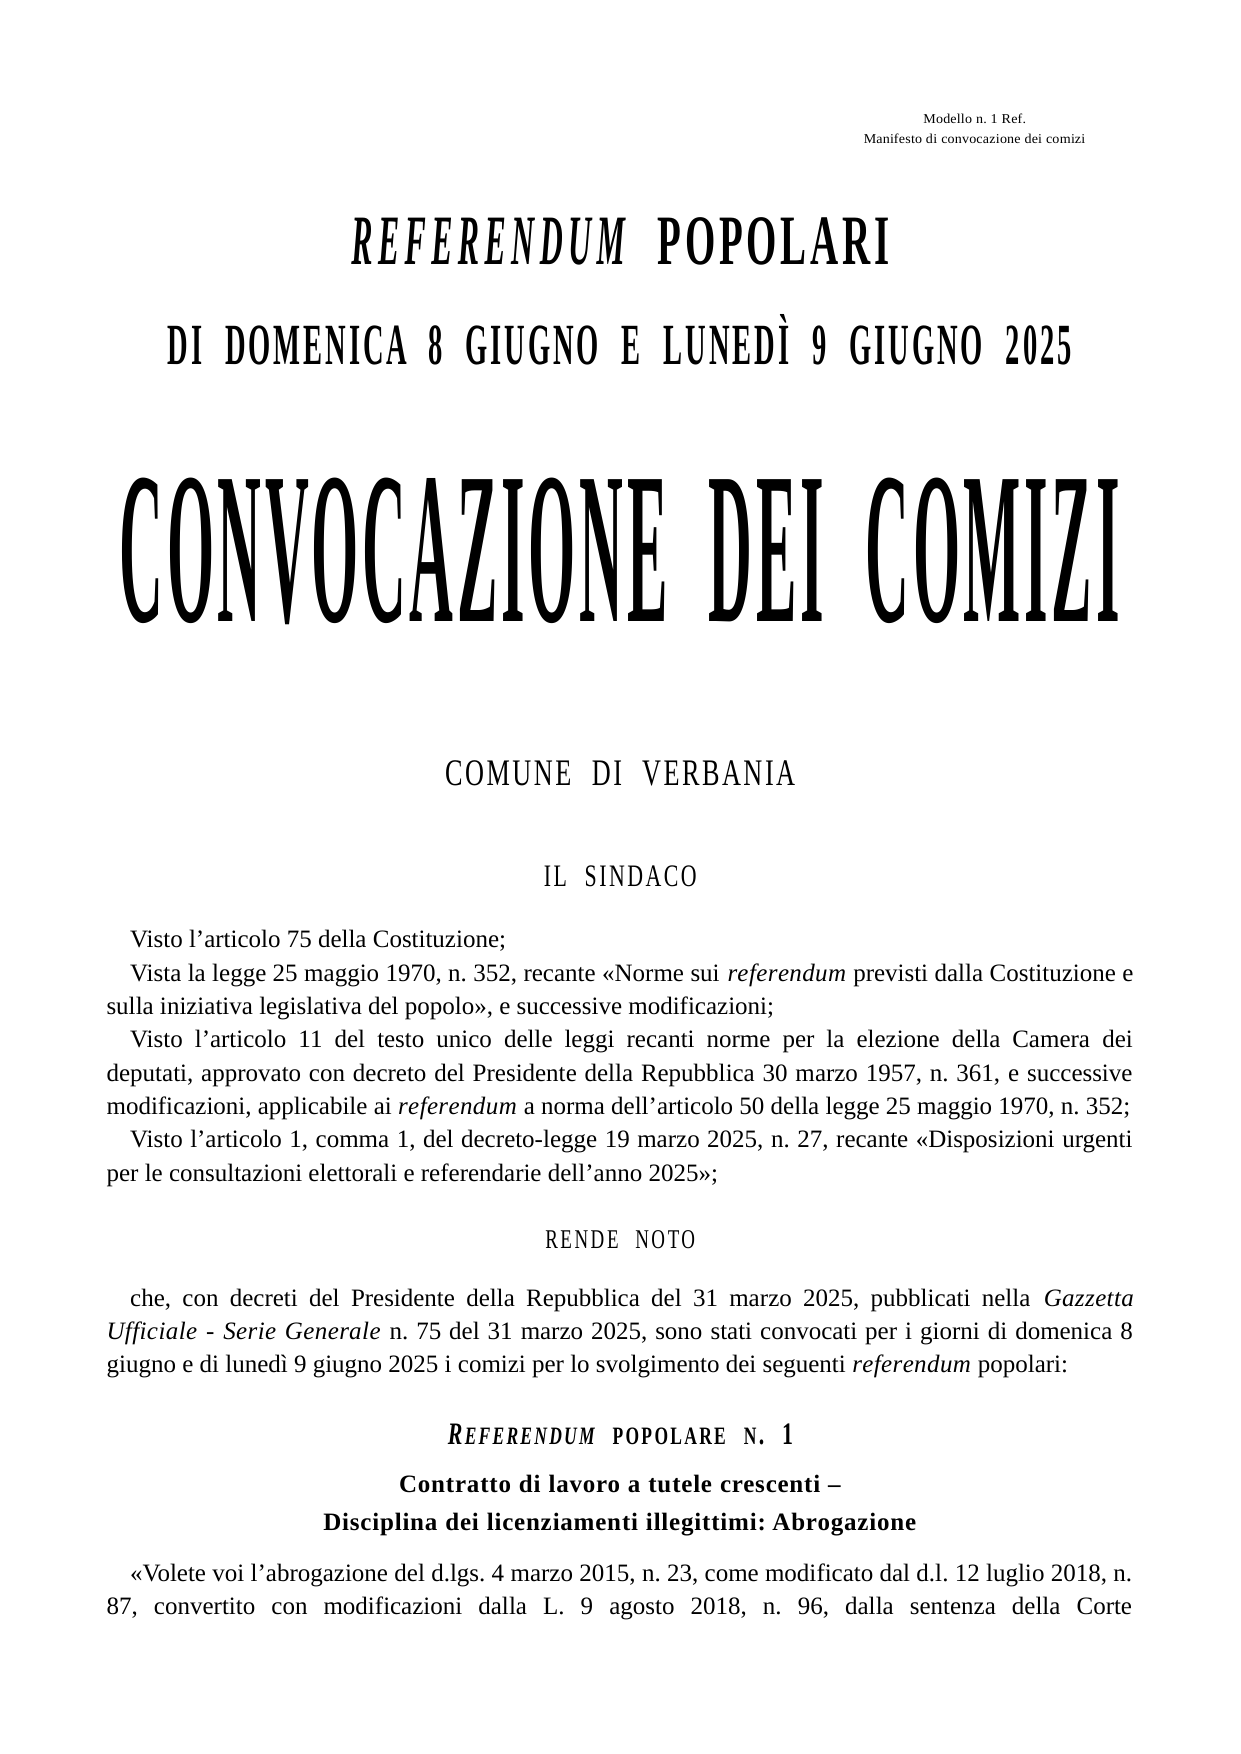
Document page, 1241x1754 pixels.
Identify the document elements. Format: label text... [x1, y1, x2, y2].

text Visto l’articolo 75 della Costituzione; [106, 921, 1134, 954]
text REFERENDUM POPOLARI [89, 198, 1152, 281]
text Disciplina dei licenziamenti illegittimi: Abrogazione [106, 1500, 1134, 1538]
text Referendum popolare n. 1 [106, 1404, 1134, 1454]
text COMUNE DI VERBANIA [106, 742, 1134, 796]
text Contratto di lavoro a tutele crescenti – [106, 1463, 1134, 1500]
text Visto l’articolo 11 del testo unico delle leggi recanti norme per la elezione della Camera dei deputati, approvato con decreto del Presidente della Repubblica 30 marzo 1957, n. 361, e successive modificazioni, applicabile ai referendum a norma dell’articolo 50 della legge 25 maggio 1970, n. 352; [106, 1021, 1134, 1121]
text Modello n. 1 Ref. [815, 106, 1134, 127]
text «Volete voi l’abrogazione del d.lgs. 4 marzo 2015, n. 23, come modificato dal d.l. 12 luglio 2018, n. 87, convertito con modificazioni dalla L. 9 agosto 2018, n. 96, dalla sentenza della Corte [106, 1554, 1134, 1621]
text IL SINDACO [106, 846, 1134, 896]
text Manifesto di convocazione dei comizi [815, 127, 1134, 148]
text Vista la legge 25 maggio 1970, n. 352, recante «Norme sui referendum previsti dalla Costituzione e sulla iniziativa legislativa del popolo», e successive modificazioni; [106, 954, 1134, 1021]
text DI DOMENICA 8 GIUGNO E LUNEDÌ 9 GIUGNO 2025 [89, 306, 1152, 379]
text RENDE NOTO [106, 1225, 1134, 1254]
text che, con decreti del Presidente della Repubblica del 31 marzo 2025, pubblicati nella Gazzetta Ufficiale - Serie Generale n. 75 del 31 marzo 2025, sono stati convocati per i giorni di domenica 8 giugno e di lunedì 9 giugno 2025 i comizi per lo svolgimento dei seguenti referendum popolari: [106, 1279, 1134, 1379]
text CONVOCAZIONE DEI COMIZI [89, 442, 1152, 667]
text Visto l’articolo 1, comma 1, del decreto-legge 19 marzo 2025, n. 27, recante «Disposizioni urgenti per le consultazioni elettorali e referendarie dell’anno 2025»; [106, 1121, 1134, 1188]
